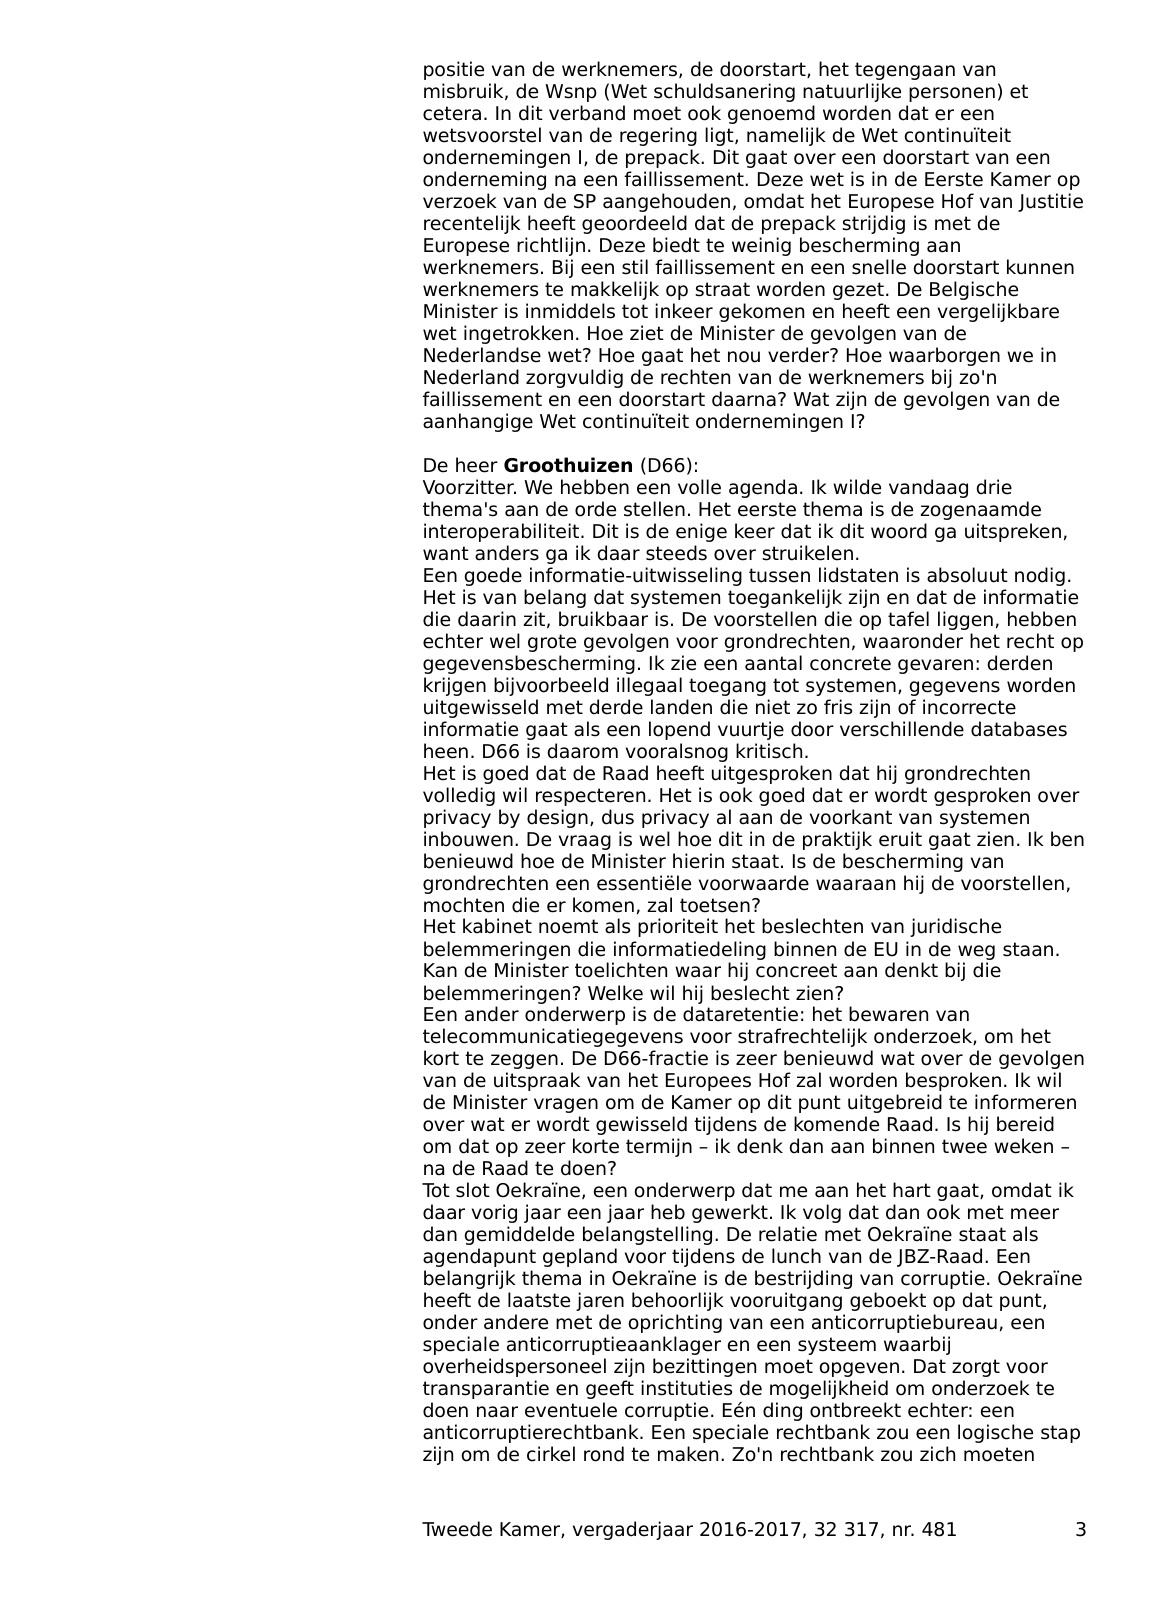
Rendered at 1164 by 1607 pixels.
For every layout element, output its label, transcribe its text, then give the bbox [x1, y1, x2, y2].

text positie van de werknemers, de doorstart, het tegengaan van misbruik, de Wsnp (Wet schuldsanering natuurlijke personen) et cetera. In dit verband moet ook genoemd worden dat er een wetsvoorstel van de regering ligt, namelijk de Wet continuïteit ondernemingen I, de prepack. Dit gaat over een doorstart van een onderneming na een faillissement. Deze wet is in de Eerste Kamer op verzoek van de SP aangehouden, omdat het Europese Hof van Justitie recentelijk heeft geoordeeld dat de prepack strijdig is met de Europese richtlijn. Deze biedt te weinig bescherming aan werknemers. Bij een stil faillissement en een snelle doorstart kunnen werknemers te makkelijk op straat worden gezet. De Belgische Minister is inmiddels tot inkeer gekomen en heeft een vergelijkbare wet ingetrokken. Hoe ziet de Minister de gevolgen van de Nederlandse wet? Hoe gaat het nou verder? Hoe waarborgen we in Nederland zorgvuldig de rechten van de werknemers bij zo'n faillissement en een doorstart daarna? Wat zijn de gevolgen van de aanhangige Wet continuïteit ondernemingen I? [422, 59, 1087, 433]
text Het kabinet noemt als prioriteit het beslechten van juridische belemmeringen die informatiedeling binnen de EU in de weg staan. Kan de Minister toelichten waar hij concreet aan denkt bij die belemmeringen? Welke wil hij beslecht zien? [422, 916, 1087, 1004]
text Voorzitter. We hebben een volle agenda. Ik wilde vandaag drie thema's aan de orde stellen. Het eerste thema is de zogenaamde interoperabiliteit. Dit is de enige keer dat ik dit woord ga uitspreken, want anders ga ik daar steeds over struikelen. [422, 477, 1087, 565]
text Een goede informatie-uitwisseling tussen lidstaten is absoluut nodig. Het is van belang dat systemen toegankelijk zijn en dat de informatie die daarin zit, bruikbaar is. De voorstellen die op tafel liggen, hebben echter wel grote gevolgen voor grondrechten, waaronder het recht op gegevensbescherming. Ik zie een aantal concrete gevaren: derden krijgen bijvoorbeeld illegaal toegang tot systemen, gegevens worden uitgewisseld met derde landen die niet zo fris zijn of incorrecte informatie gaat als een lopend vuurtje door verschillende databases heen. D66 is daarom vooralsnog kritisch. [422, 565, 1087, 763]
text De heer Groothuizen (D66): [422, 455, 1087, 477]
text Het is goed dat de Raad heeft uitgesproken dat hij grondrechten volledig wil respecteren. Het is ook goed dat er wordt gesproken over privacy by design, dus privacy al aan de voorkant van systemen inbouwen. De vraag is wel hoe dit in de praktijk eruit gaat zien. Ik ben benieuwd hoe de Minister hierin staat. Is de bescherming van grondrechten een essentiële voorwaarde waaraan hij de voorstellen, mochten die er komen, zal toetsen? [422, 763, 1087, 916]
text Een ander onderwerp is de dataretentie: het bewaren van telecommunicatiegegevens voor strafrechtelijk onderzoek, om het kort te zeggen. De D66-fractie is zeer benieuwd wat over de gevolgen van de uitspraak van het Europees Hof zal worden besproken. Ik wil de Minister vragen om de Kamer op dit punt uitgebreid te informeren over wat er wordt gewisseld tijdens de komende Raad. Is hij bereid om dat op zeer korte termijn – ik denk dan aan binnen twee weken – na de Raad te doen? [422, 1004, 1087, 1180]
text Tot slot Oekraïne, een onderwerp dat me aan het hart gaat, omdat ik daar vorig jaar een jaar heb gewerkt. Ik volg dat dan ook met meer dan gemiddelde belangstelling. De relatie met Oekraïne staat als agendapunt gepland voor tijdens de lunch van de JBZ-Raad. Een belangrijk thema in Oekraïne is de bestrijding van corruptie. Oekraïne heeft de laatste jaren behoorlijk vooruitgang geboekt op dat punt, onder andere met de oprichting van een anticorruptiebureau, een speciale anticorruptieaanklager en een systeem waarbij overheidspersoneel zijn bezittingen moet opgeven. Dat zorgt voor transparantie en geeft instituties de mogelijkheid om onderzoek te doen naar eventuele corruptie. Eén ding ontbreekt echter: een anticorruptierechtbank. Een speciale rechtbank zou een logische stap zijn om de cirkel rond te maken. Zo'n rechtbank zou zich moeten [422, 1180, 1087, 1466]
